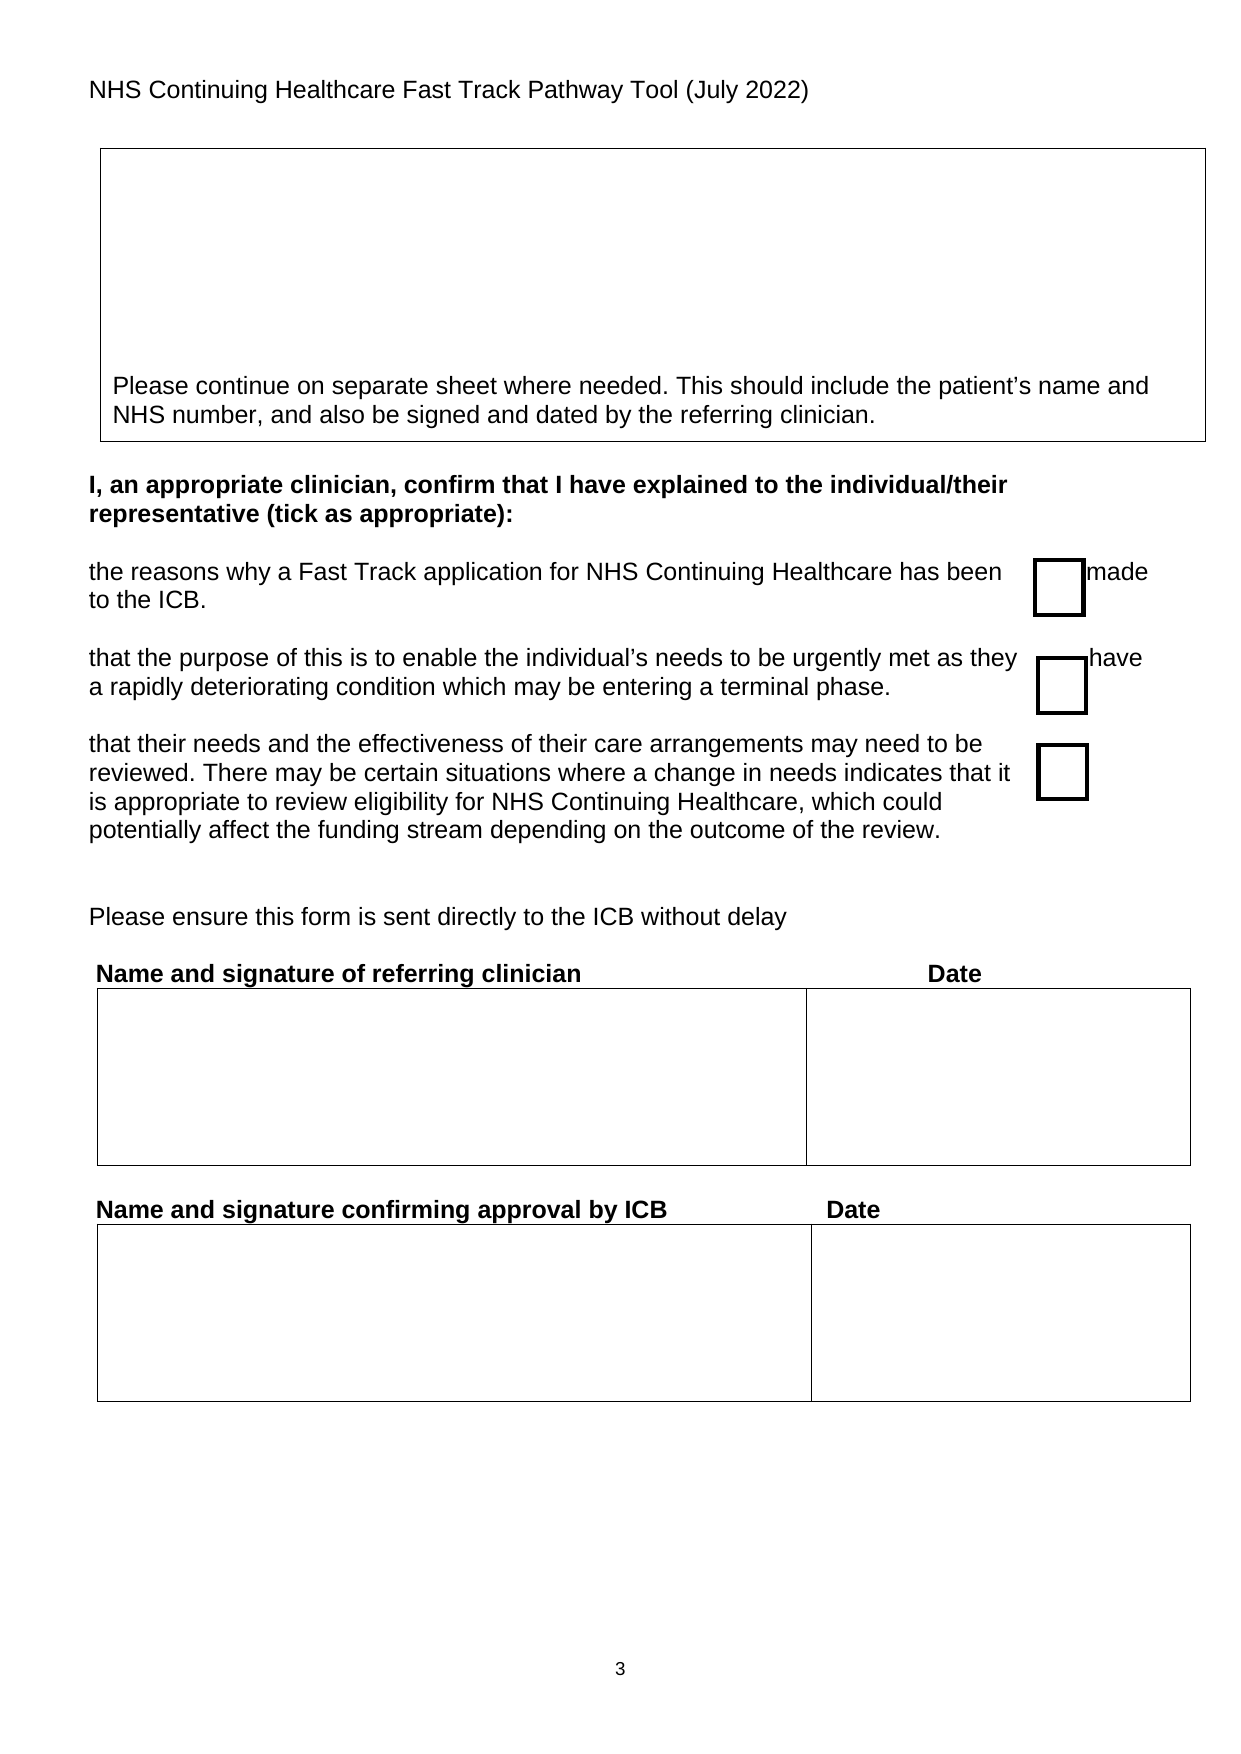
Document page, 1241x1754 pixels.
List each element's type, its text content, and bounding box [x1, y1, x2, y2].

table_header [807, 989, 1190, 1165]
text Name and signature confirming approval by ICB Date [89, 1195, 1152, 1223]
text that their needs and the effectiveness of their care arrangements may need to be reviewed. There may be certain situations where a change in needs indicates that it [89, 729, 1152, 787]
text I, an appropriate clinician, confirm that I have explained to the individual/their representative (tick as appropriate): [89, 470, 1152, 528]
table_cell Please continue on separate sheet where needed. This should include the patient’s name and NHS number, and also be signed and dated by the referring clinician. [101, 149, 1205, 441]
text Name and signature of referring clinician Date [89, 959, 1152, 988]
table_header [98, 1225, 811, 1401]
text is appropriate to review eligibility for NHS Continuing Healthcare, which could potentially affect the funding stream depending on the outcome of the review. [89, 787, 1152, 844]
table_header [812, 1225, 1190, 1401]
table_header [98, 989, 806, 1165]
text Please ensure this form is sent directly to the ICB without delay [89, 902, 1152, 930]
text that the purpose of this is to enable the individual’s needs to be urgently met as they have a rapidly deteriorating condition which may be entering a terminal phase. [89, 643, 1152, 700]
text the reasons why a Fast Track application for NHS Continuing Healthcare has been made to the ICB. [89, 557, 1152, 614]
